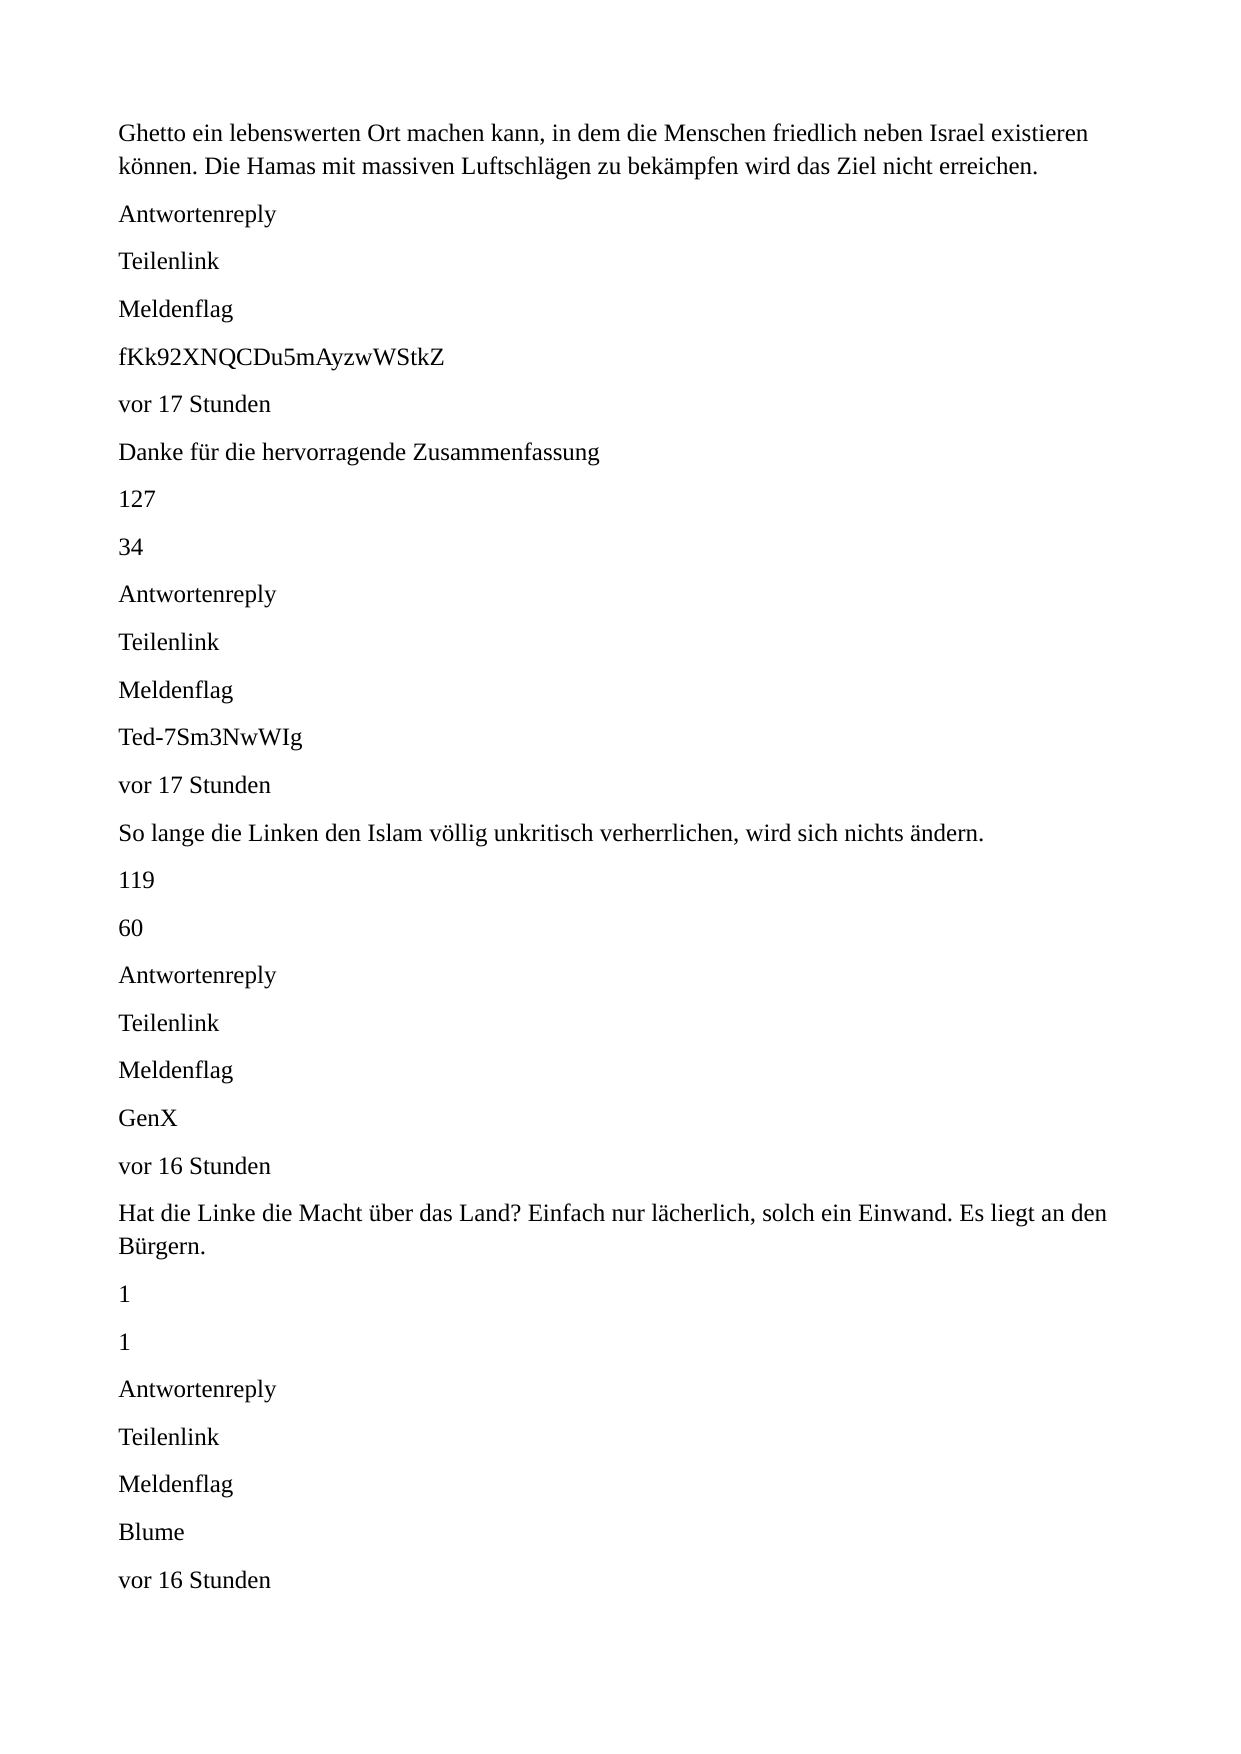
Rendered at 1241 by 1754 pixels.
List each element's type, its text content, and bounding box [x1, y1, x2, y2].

text 60 [118, 913, 1122, 942]
text 1 [118, 1327, 1122, 1355]
text Danke für die hervorragende Zusammenfassung [118, 437, 1122, 466]
text Antwortenreply [118, 960, 1122, 989]
text 1 [118, 1279, 1122, 1308]
text Meldenflag [118, 1056, 1122, 1084]
text vor 17 Stunden [118, 770, 1122, 799]
text 119 [118, 865, 1122, 894]
text vor 16 Stunden [118, 1565, 1122, 1593]
text 127 [118, 484, 1122, 513]
text Teilenlink [118, 627, 1122, 656]
text Ted-7Sm3NwWIg [118, 722, 1122, 751]
text Teilenlink [118, 1008, 1122, 1037]
text Meldenflag [118, 1469, 1122, 1498]
text Antwortenreply [118, 1374, 1122, 1403]
text vor 17 Stunden [118, 389, 1122, 418]
text Meldenflag [118, 294, 1122, 323]
text Teilenlink [118, 246, 1122, 275]
text GenX [118, 1103, 1122, 1132]
text So lange die Linken den Islam völlig unkritisch verherrlichen, wird sich nichts ändern. [118, 818, 1122, 846]
text Meldenflag [118, 675, 1122, 703]
text Blume [118, 1517, 1122, 1546]
text fKk92XNQCDu5mAyzwWStkZ [118, 342, 1122, 370]
text Ghetto ein lebenswerten Ort machen kann, in dem die Menschen friedlich neben Israel existieren können. Die Hamas mit massiven Luftschlägen zu bekämpfen wird das Ziel nicht erreichen. [118, 118, 1122, 180]
text Antwortenreply [118, 579, 1122, 608]
text vor 16 Stunden [118, 1151, 1122, 1179]
text Hat die Linke die Macht über das Land? Einfach nur lächerlich, solch ein Einwand. Es liegt an den Bürgern. [118, 1198, 1122, 1260]
text Teilenlink [118, 1422, 1122, 1451]
text 34 [118, 532, 1122, 561]
text Antwortenreply [118, 199, 1122, 227]
